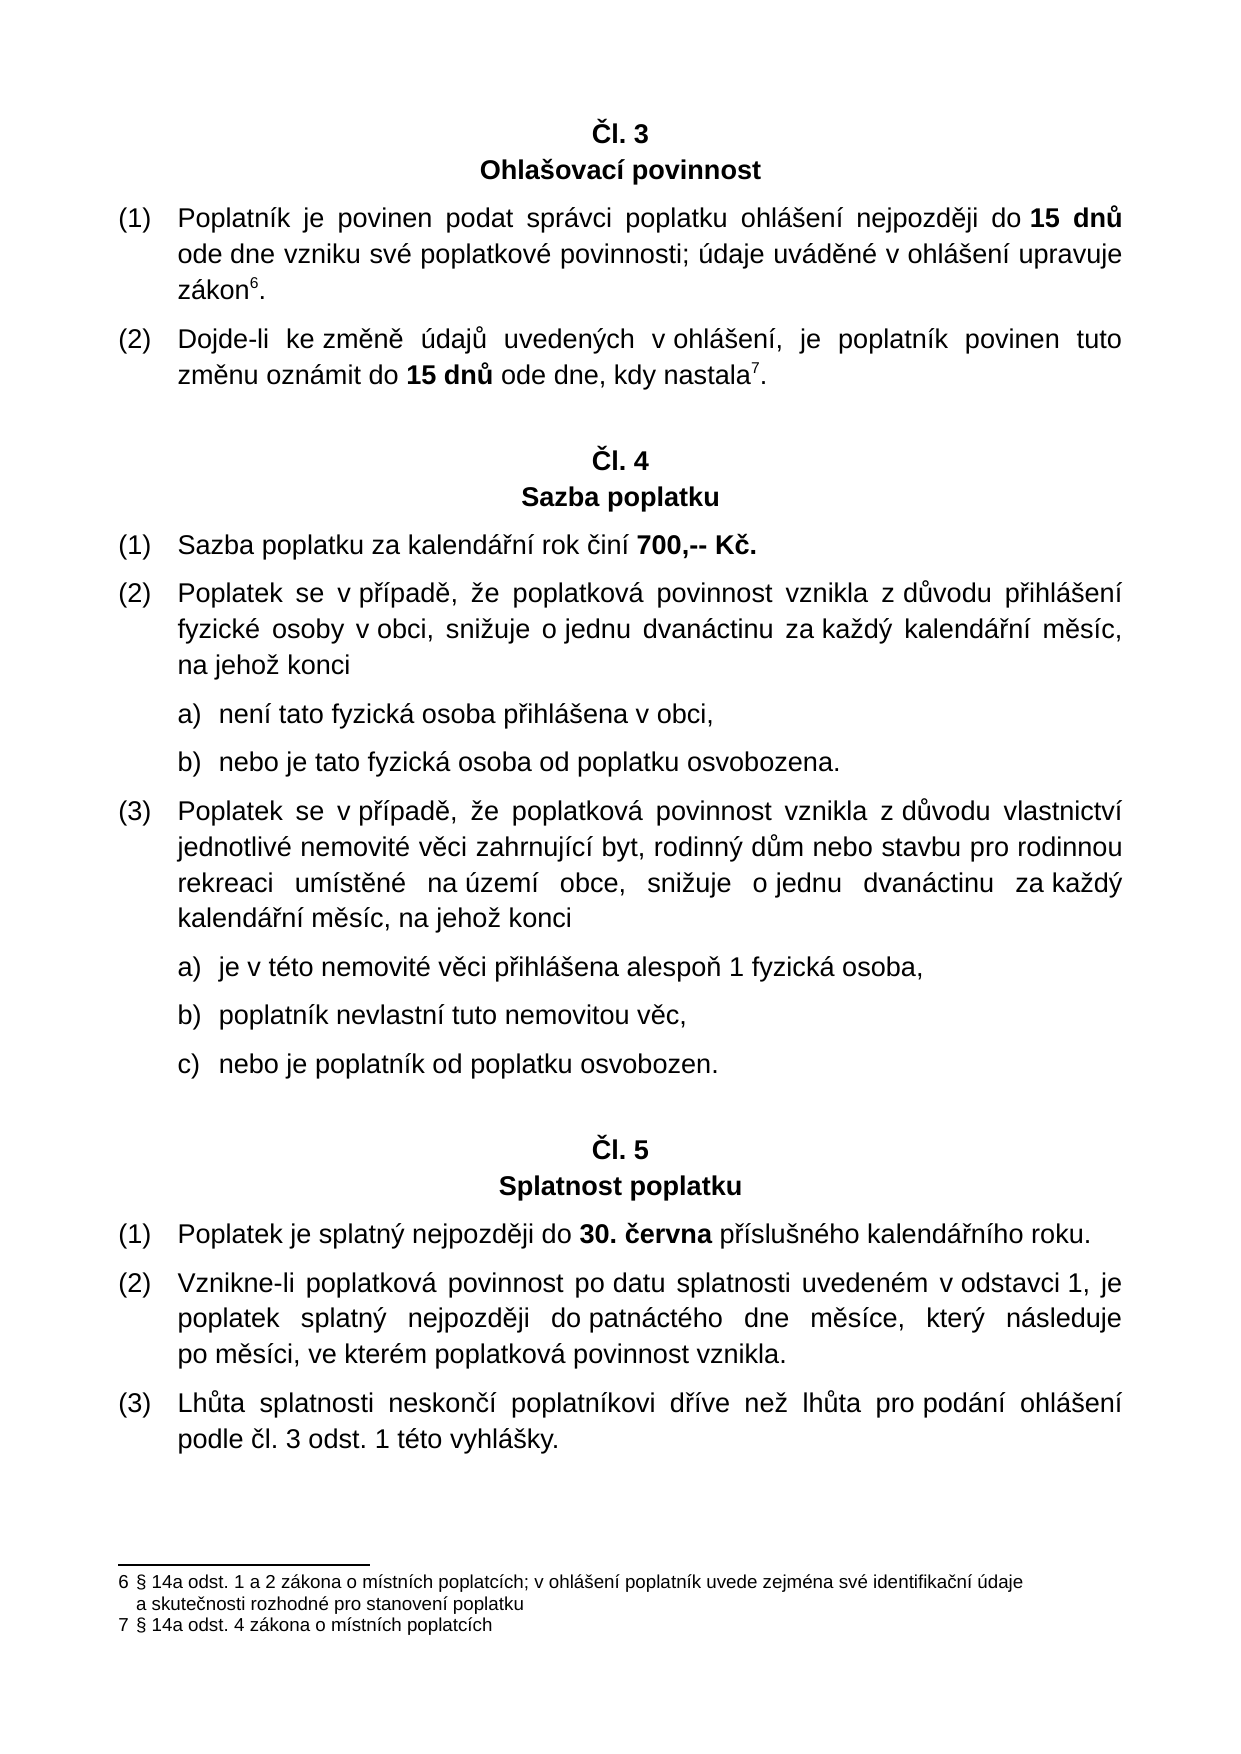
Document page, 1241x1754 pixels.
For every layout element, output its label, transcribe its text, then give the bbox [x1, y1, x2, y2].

list Poplatek je splatný nejpozději do 30. června příslušného kalendářního roku. [118, 1218, 1122, 1249]
subtitle Čl. 3 Ohlašovací povinnost [118, 118, 1122, 185]
list poplatník nevlastní tuto nemovitou věc, [177, 999, 1122, 1031]
list nebo je poplatník od poplatku osvobozen. [177, 1048, 1122, 1079]
list není tato fyzická osoba přihlášena v obci, [177, 698, 1122, 729]
list § 14a odst. 4 zákona o místních poplatcích [118, 1614, 1122, 1635]
subtitle Čl. 5 Splatnost poplatku [118, 1134, 1122, 1201]
list Vznikne-li poplatková povinnost po datu splatnosti uvedeném v odstavci 1, je poplatek splatný nejpozději do patnáctého dne měsíce, který následuje po měsíci, ve kterém poplatková povinnost vznikla. [118, 1267, 1122, 1370]
list § 14a odst. 1 a 2 zákona o místních poplatcích; v ohlášení poplatník uvede zejména své identifikační údaje a skutečnosti rozhodné pro stanovení poplatku [118, 1571, 1122, 1614]
list Poplatek se v případě, že poplatková povinnost vznikla z důvodu přihlášení fyzické osoby v obci, snižuje o jednu dvanáctinu za každý kalendářní měsíc, na jehož konci [118, 577, 1122, 681]
list Dojde-li ke změně údajů uvedených v ohlášení, je poplatník povinen tuto změnu oznámit do 15 dnů ode dne, kdy nastala. [118, 323, 1122, 390]
list Sazba poplatku za kalendářní rok činí 700,-- Kč. [118, 529, 1122, 560]
list Poplatník je povinen podat správci poplatku ohlášení nejpozději do 15 dnů ode dne vzniku své poplatkové povinnosti; údaje uváděné v ohlášení upravuje zákon. [118, 202, 1122, 306]
list nebo je tato fyzická osoba od poplatku osvobozena. [177, 746, 1122, 777]
list Lhůta splatnosti neskončí poplatníkovi dříve než lhůta pro podání ohlášení podle čl. 3 odst. 1 této vyhlášky. [118, 1387, 1122, 1454]
list Poplatek se v případě, že poplatková povinnost vznikla z důvodu vlastnictví jednotlivé nemovité věci zahrnující byt, rodinný dům nebo stavbu pro rodinnou rekreaci umístěné na území obce, snižuje o jednu dvanáctinu za každý kalendářní měsíc, na jehož konci [118, 795, 1122, 934]
list je v této nemovité věci přihlášena alespoň 1 fyzická osoba, [177, 951, 1122, 982]
subtitle Čl. 4 Sazba poplatku [118, 445, 1122, 512]
